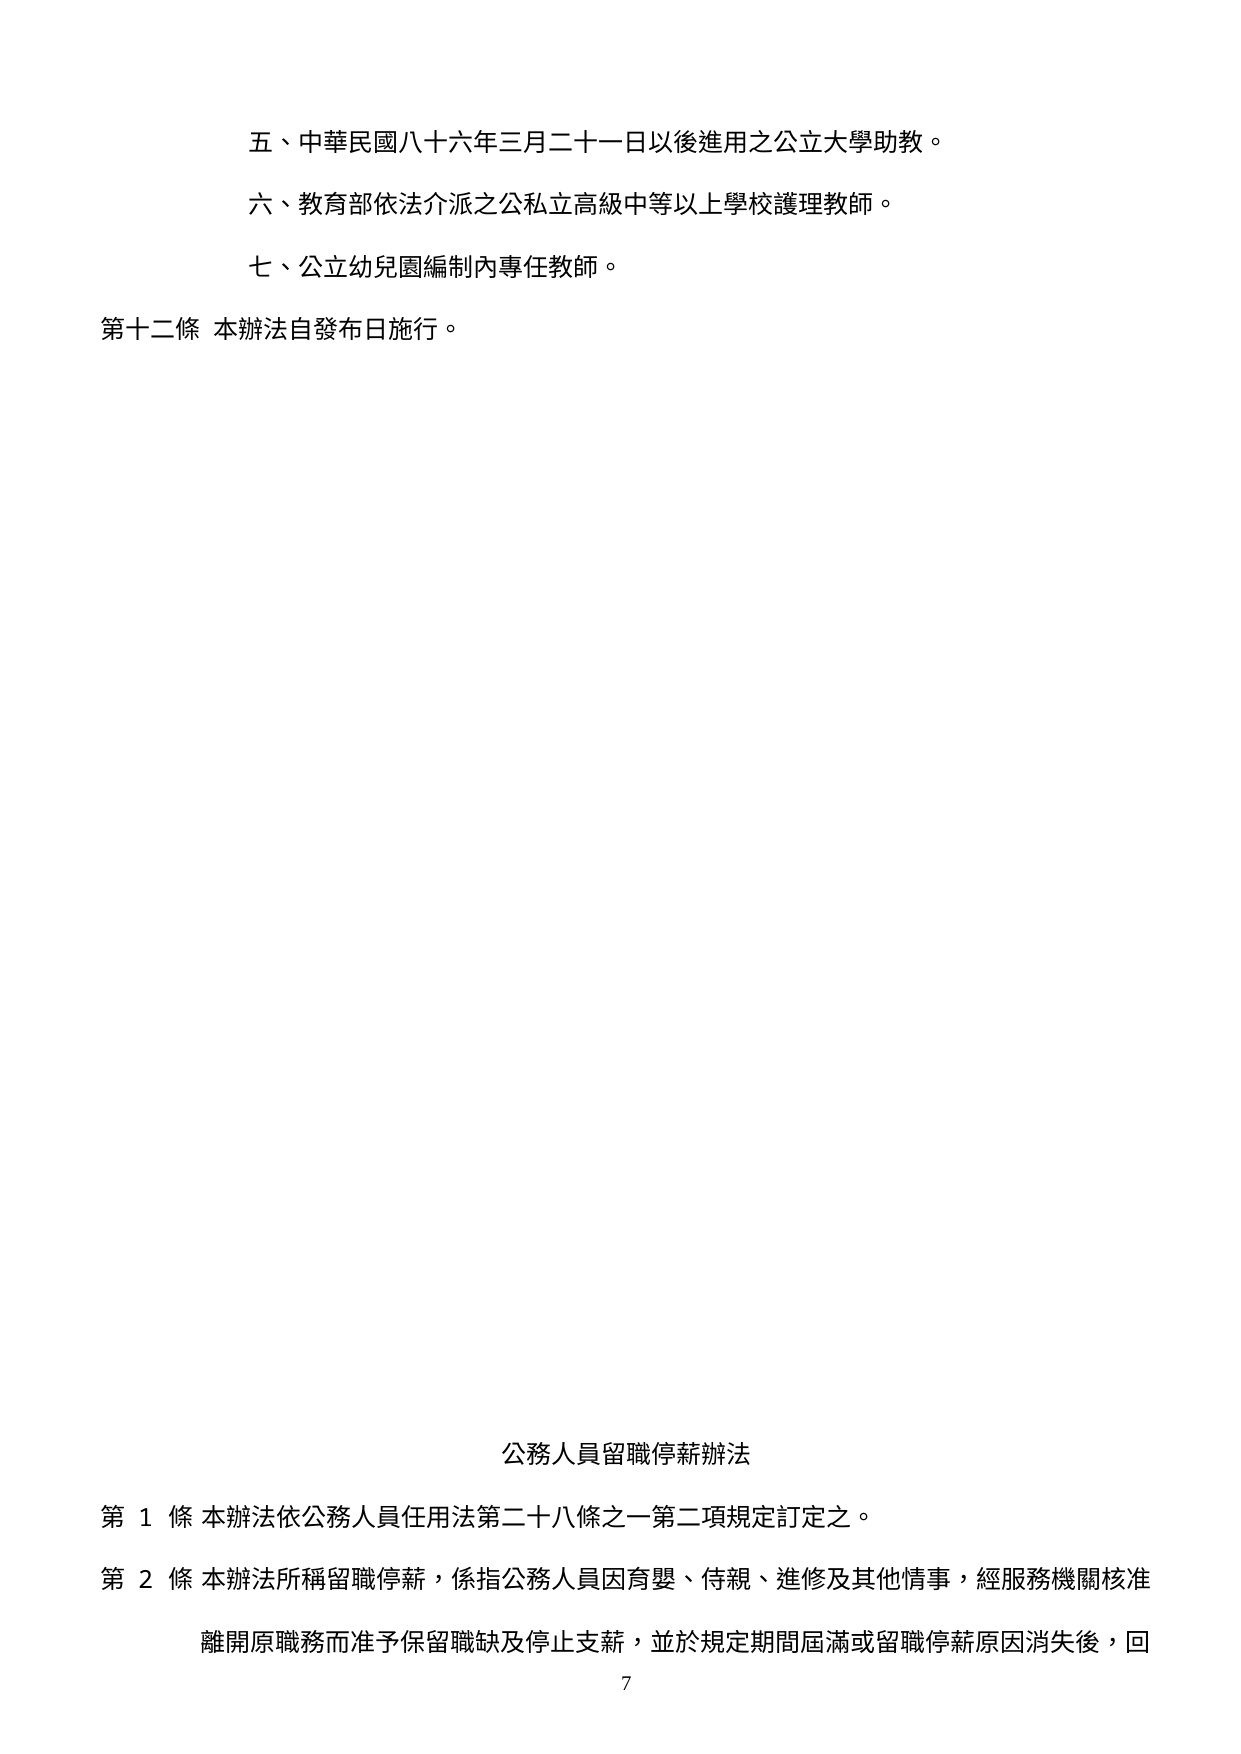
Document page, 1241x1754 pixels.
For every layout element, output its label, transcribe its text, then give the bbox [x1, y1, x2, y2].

text 離開原職務而准予保留職缺及停止支薪，並於規定期間屆滿或留職停薪原因消失後，回 [100, 1598, 1152, 1661]
text 六、教育部依法介派之公私立高級中等以上學校護理教師。 [100, 161, 1152, 223]
text 第 1 條 本辦法依公務人員任用法第二十八條之一第二項規定訂定之。 [100, 1473, 1152, 1536]
text 七、公立幼兒園編制內專任教師。 [100, 223, 1152, 286]
text 公務人員留職停薪辦法 [100, 1411, 1152, 1473]
text 五、中華民國八十六年三月二十一日以後進用之公立大學助教。 [100, 98, 1152, 161]
text 第 2 條 本辦法所稱留職停薪，係指公務人員因育嬰、侍親、進修及其他情事，經服務機關核准 [100, 1536, 1152, 1598]
text 第十二條 本辦法自發布日施行。 [100, 286, 1152, 348]
